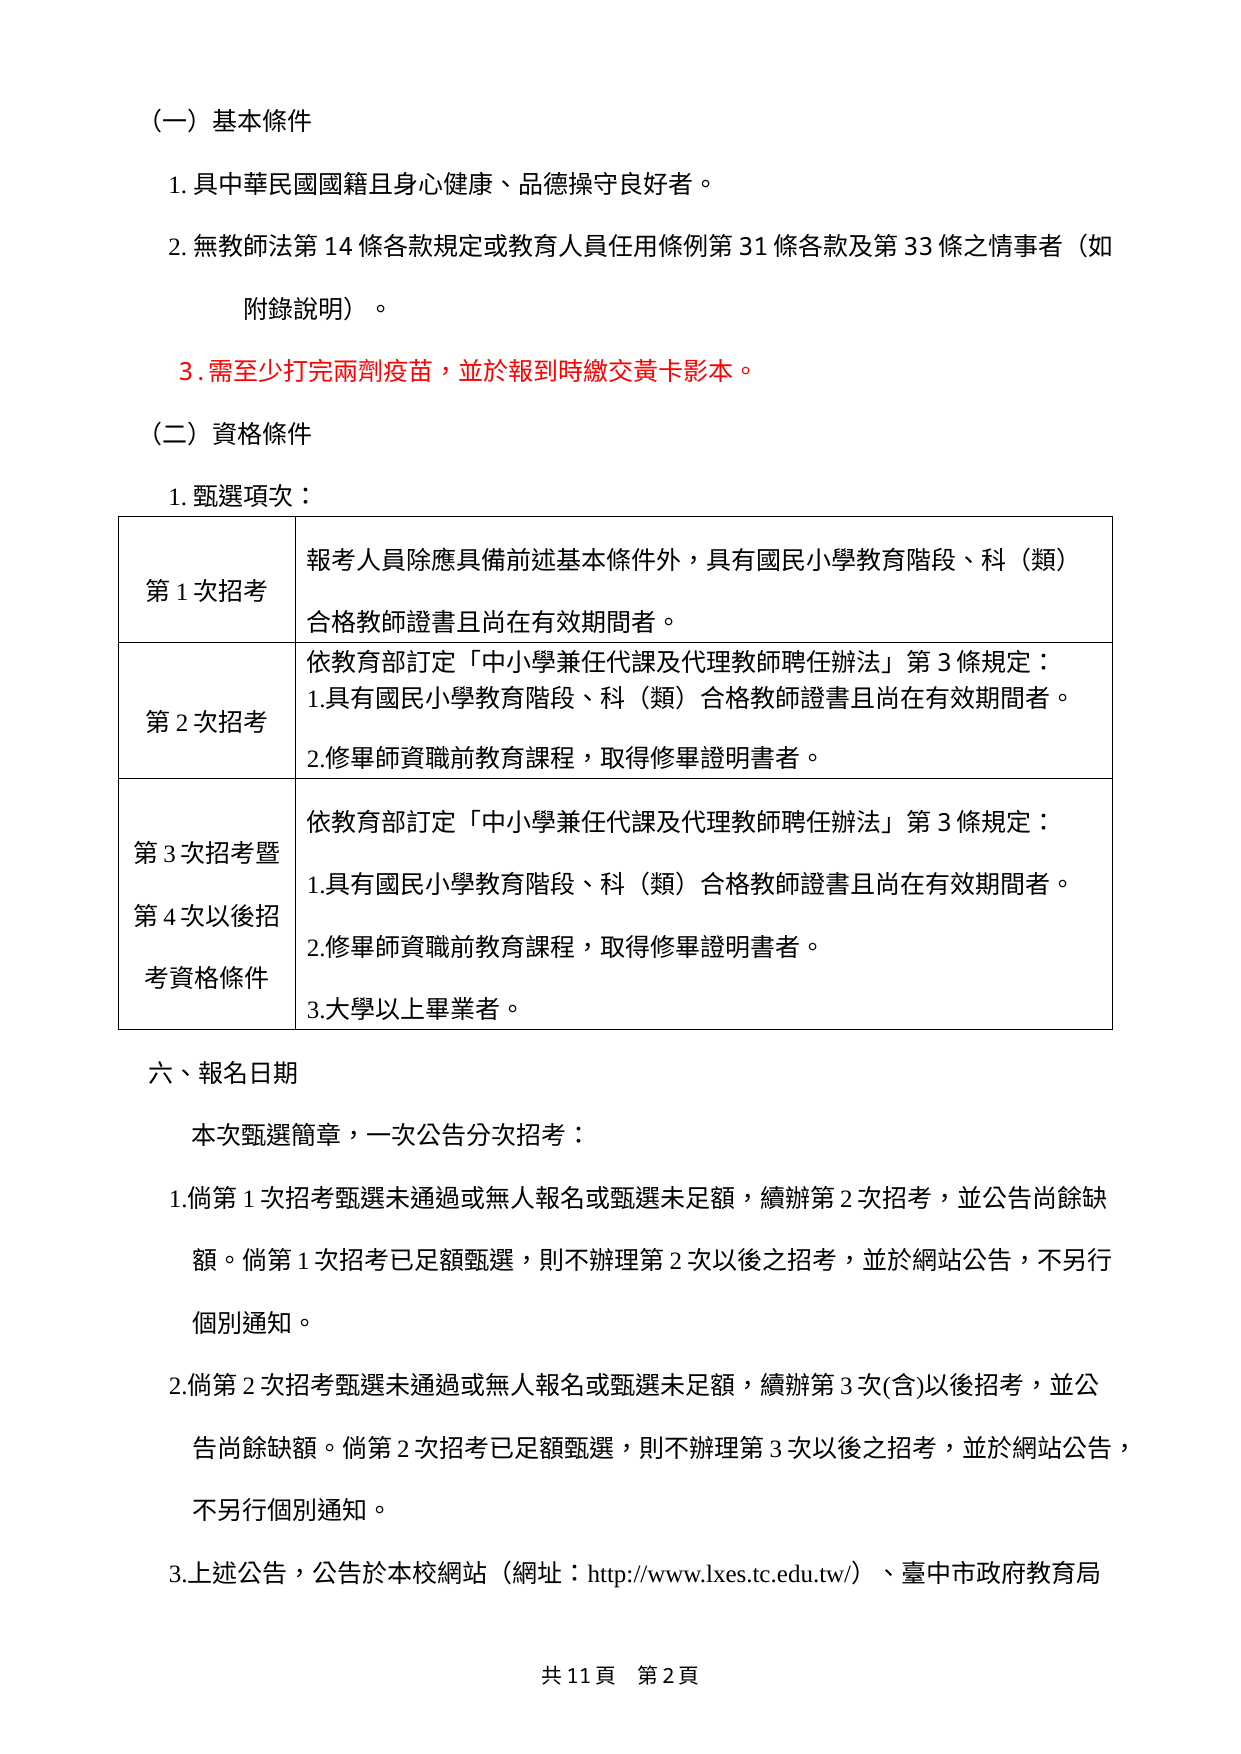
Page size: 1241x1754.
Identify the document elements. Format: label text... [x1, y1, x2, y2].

text （二）資格條件 [118, 391, 1122, 453]
table_cell 依教育部訂定「中小學兼任代課及代理教師聘任辦法」第3條規定： 1.具有國民小學教育階段、科（類）合格教師證書且尚在有效期間者。 2.修畢師資職前教育課程，取得修畢證明書者。 [296, 643, 1112, 778]
table_cell 依教育部訂定「中小學兼任代課及代理教師聘任辦法」第3條規定： 1.具有國民小學教育階段、科（類）合格教師證書且尚在有效期間者。 2.修畢師資職前教育課程，取得修畢證明書者。 3.大學以上畢業者。 [296, 779, 1112, 1029]
table_cell 第2次招考 [119, 643, 295, 778]
table_header 報考人員除應具備前述基本條件外，具有國民小學教育階段、科（類）合格教師證書且尚在有效期間者。 [296, 517, 1112, 642]
text 3.上述公告，公告於本校網站（網址：http://www.lxes.tc.edu.tw/）、臺中市政府教育局 [162, 1530, 1122, 1592]
text （一）基本條件 [118, 78, 1122, 141]
table_cell 第3次招考暨 第4次以後招考資格條件 [119, 779, 295, 1029]
text 2. 無教師法第14條各款規定或教育人員任用條例第31條各款及第33條之情事者（如附錄說明）。 [118, 203, 1122, 328]
text 1. 具中華民國國籍且身心健康、品德操守良好者。 [118, 141, 1122, 203]
table_header 第1次招考 [119, 517, 295, 642]
text 1. 甄選項次： [118, 453, 1122, 516]
text 3.需至少打完兩劑疫苗，並於報到時繳交黃卡影本。 [118, 328, 1122, 391]
text 2.倘第2次招考甄選未通過或無人報名或甄選未足額，續辦第3次(含)以後招考，並公告尚餘缺額。倘第2次招考已足額甄選，則不辦理第3次以後之招考，並於網站公告，不另行個別通知。 [162, 1342, 1122, 1530]
text 1.倘第1次招考甄選未通過或無人報名或甄選未足額，續辦第2次招考，並公告尚餘缺 額。倘第1次招考已足額甄選，則不辦理第2次以後之招考，並於網站公告，不另行個別通知。 [162, 1155, 1122, 1342]
text 六、報名日期 本次甄選簡章，一次公告分次招考： [148, 1030, 1122, 1155]
